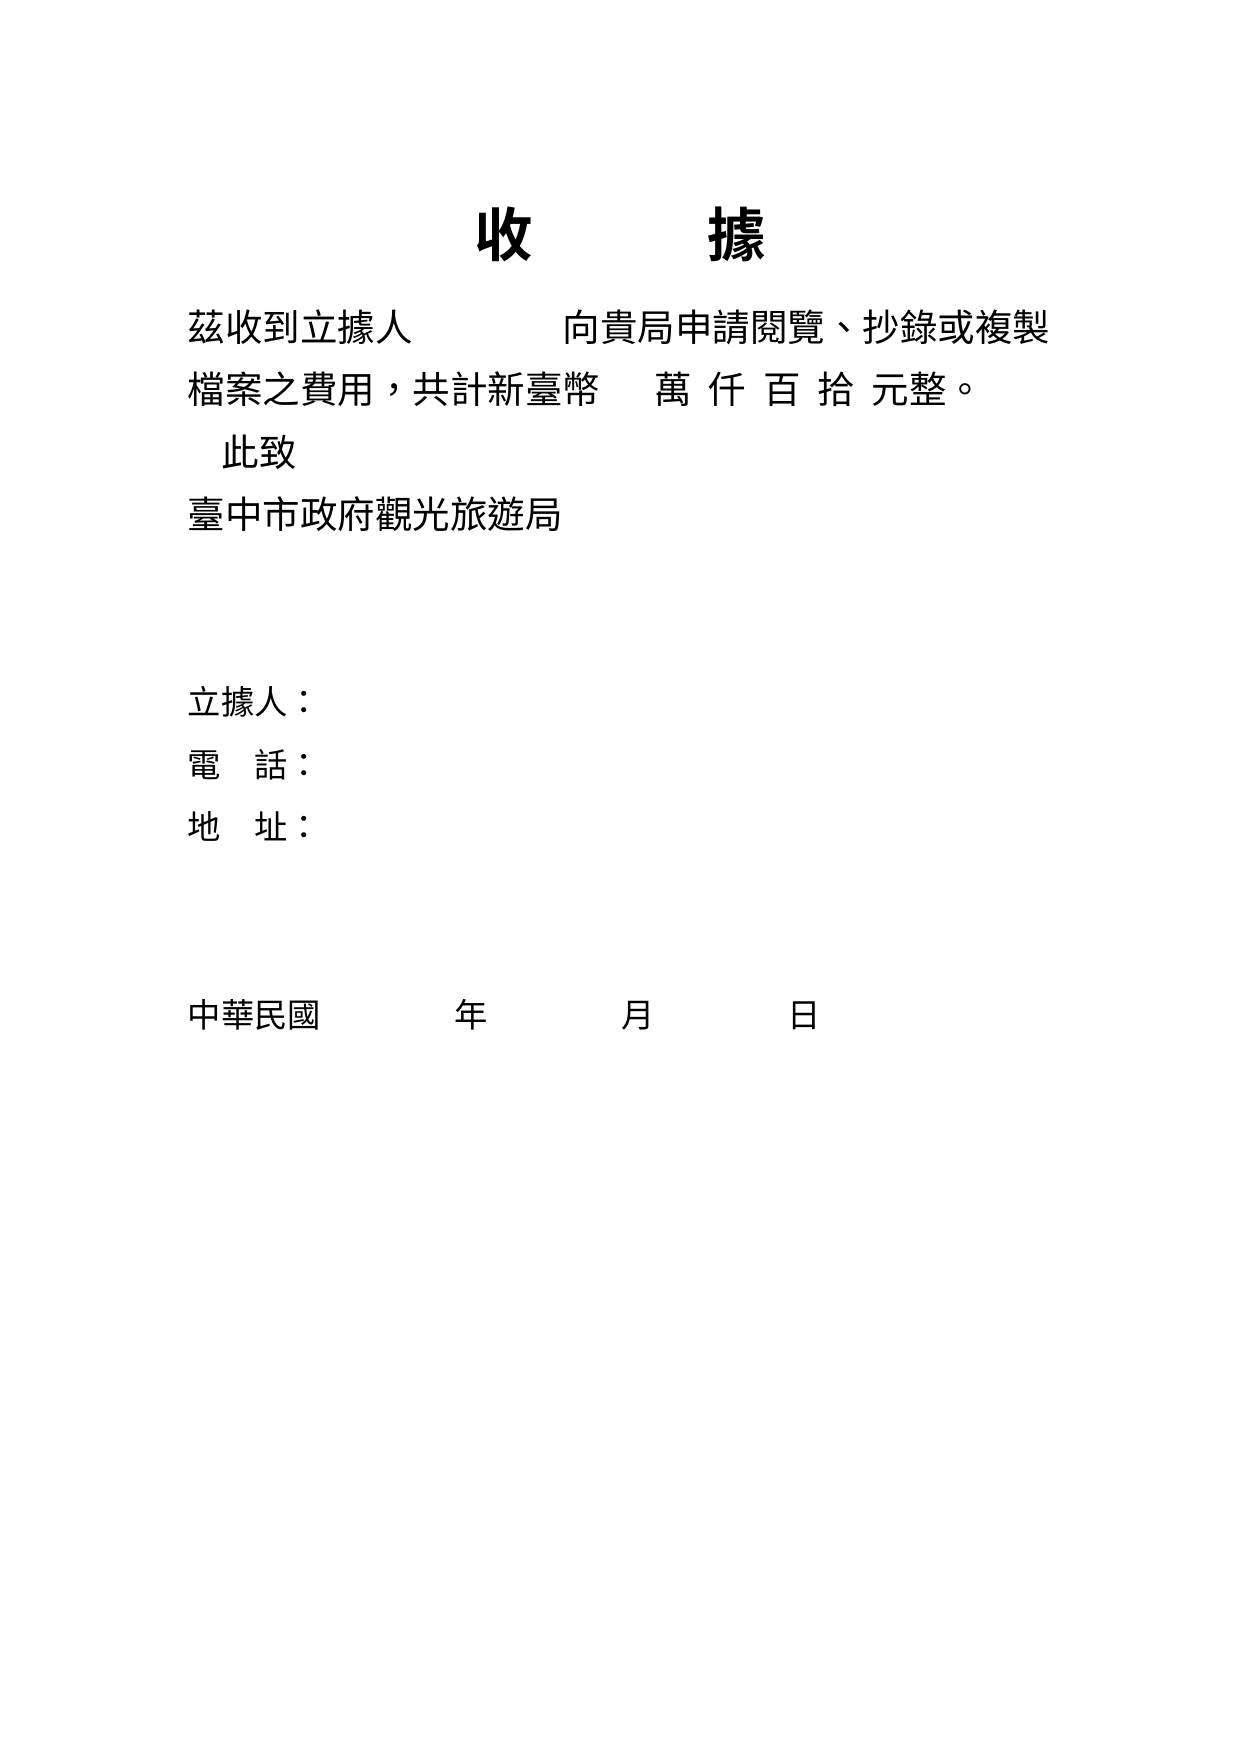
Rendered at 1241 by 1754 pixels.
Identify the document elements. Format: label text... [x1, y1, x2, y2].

text 收 據 [187, 158, 1053, 283]
text 此致 [187, 408, 1053, 471]
text 茲收到立據人 向貴局申請閱覽、抄錄或複製檔案之費用，共計新臺幣 萬 仟 百 拾 元整。 [187, 283, 1053, 408]
text 臺中市政府觀光旅遊局 [187, 471, 1053, 533]
text 地 址： [187, 783, 1053, 846]
text 電 話： [187, 721, 1053, 783]
text 中華民國 年 月 日 [187, 971, 1053, 1033]
text 立據人： [187, 658, 1053, 721]
